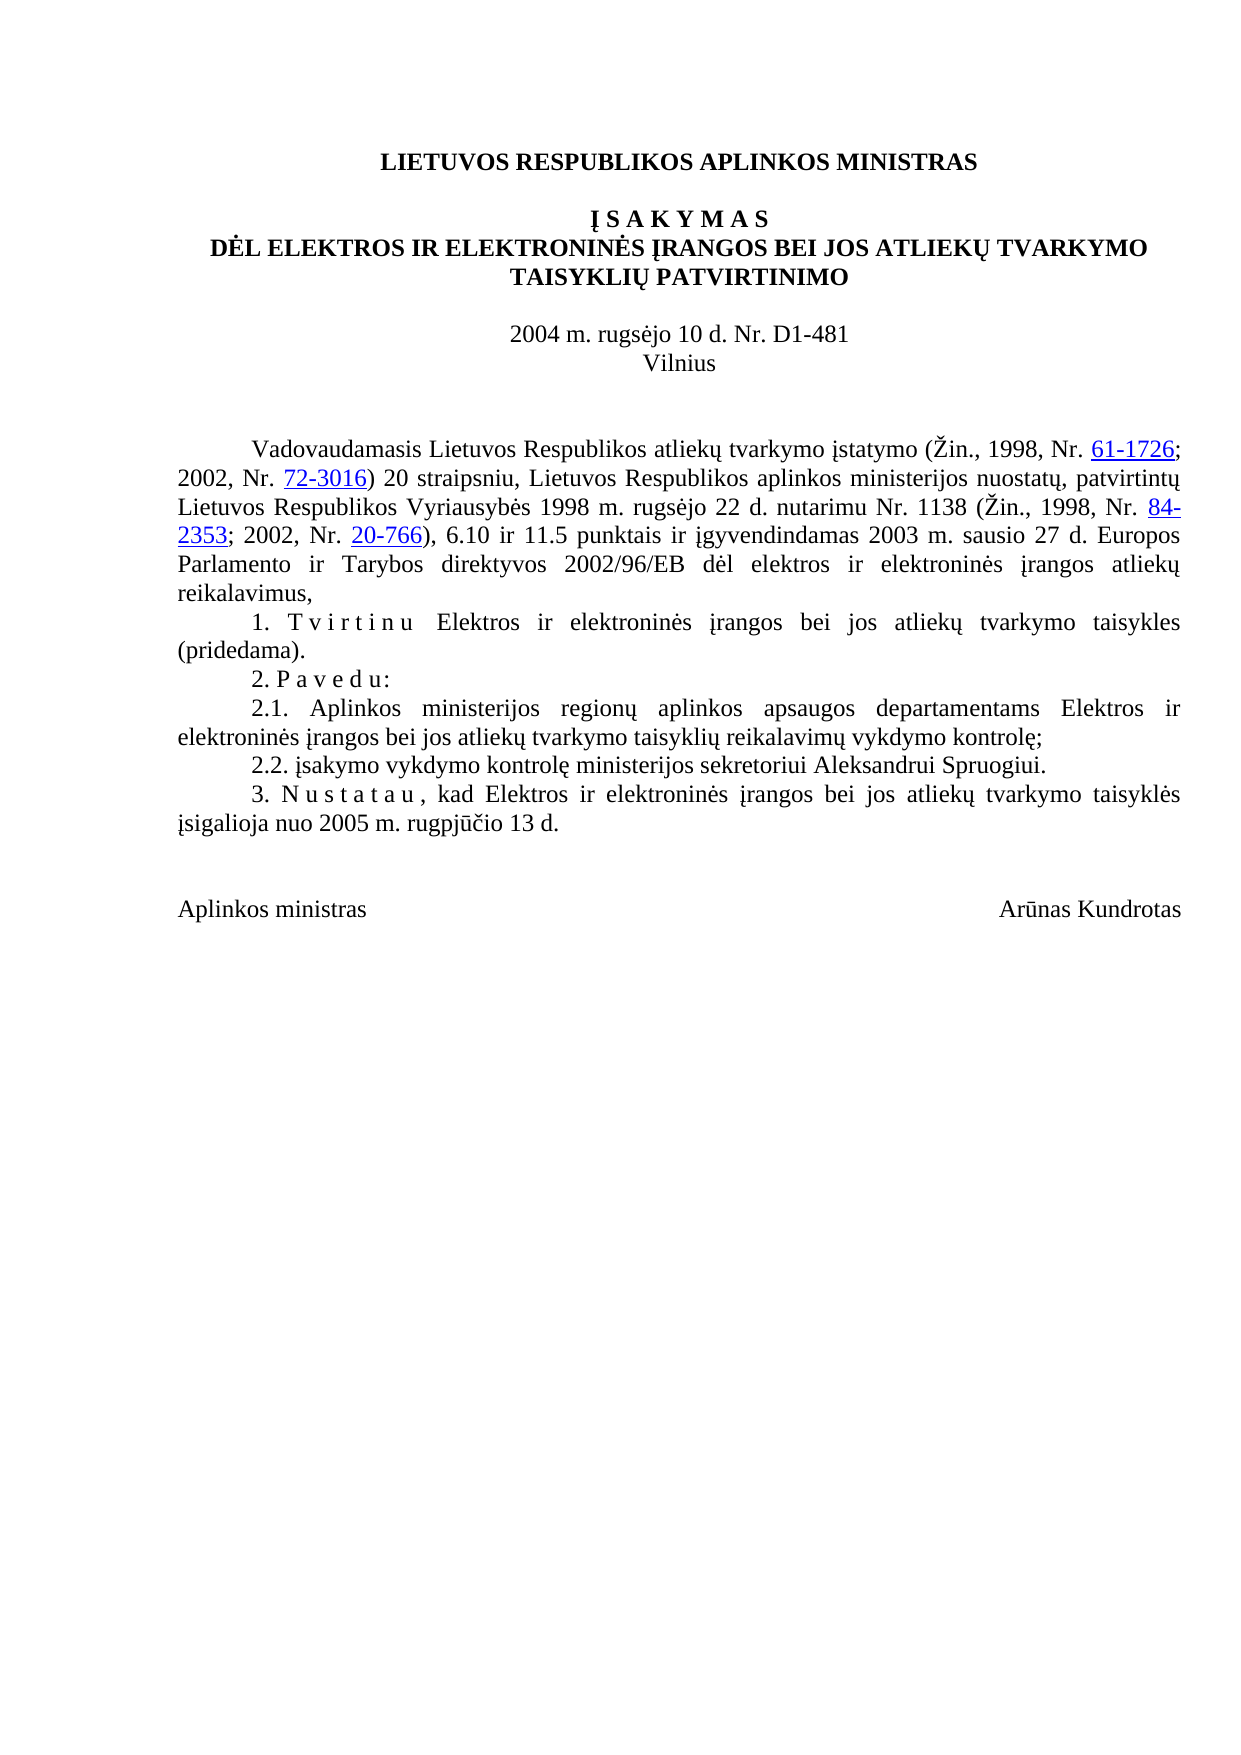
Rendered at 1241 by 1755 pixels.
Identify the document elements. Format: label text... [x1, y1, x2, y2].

text Į S A K Y M A S [177, 204, 1181, 233]
text Vadovaudamasis Lietuvos Respublikos atliekų tvarkymo įstatymo (Žin., 1998, Nr. 61-1726; 2002, Nr. 72-3016) 20 straipsniu, Lietuvos Respublikos aplinkos ministerijos nuostatų, patvirtintų Lietuvos Respublikos Vyriausybės 1998 m. rugsėjo 22 d. nutarimu Nr. 1138 (Žin., 1998, Nr. 84-2353; 2002, Nr. 20-766), 6.10 ir 11.5 punktais ir įgyvendindamas 2003 m. sausio 27 d. Europos Parlamento ir Tarybos direktyvos 2002/96/EB dėl elektros ir elektroninės įrangos atliekų reikalavimus, [177, 434, 1181, 607]
text 3. Nustatau, kad Elektros ir elektroninės įrangos bei jos atliekų tvarkymo taisyklės įsigalioja nuo 2005 m. rugpjūčio 13 d. [177, 779, 1181, 837]
text 2.1. Aplinkos ministerijos regionų aplinkos apsaugos departamentams Elektros ir elektroninės įrangos bei jos atliekų tvarkymo taisyklių reikalavimų vykdymo kontrolę; [177, 693, 1181, 751]
text 2.2. įsakymo vykdymo kontrolę ministerijos sekretoriui Aleksandrui Spruogiui. [177, 751, 1181, 779]
text 1. Tvirtinu Elektros ir elektroninės įrangos bei jos atliekų tvarkymo taisykles (pridedama). [177, 607, 1181, 664]
text Aplinkos ministras Arūnas Kundrotas [177, 894, 1181, 923]
text 2004 m. rugsėjo 10 d. Nr. D1-481 [177, 319, 1181, 348]
text DĖL ELEKTROS IR ELEKTRONINĖS ĮRANGOS BEI JOS ATLIEKŲ TVARKYMO TAISYKLIŲ PATVIRTINIMO [177, 233, 1181, 291]
text Vilnius [177, 348, 1181, 377]
text 2. Pavedu: [177, 664, 1181, 693]
text LIETUVOS RESPUBLIKOS APLINKOS MINISTRAS [177, 147, 1181, 176]
